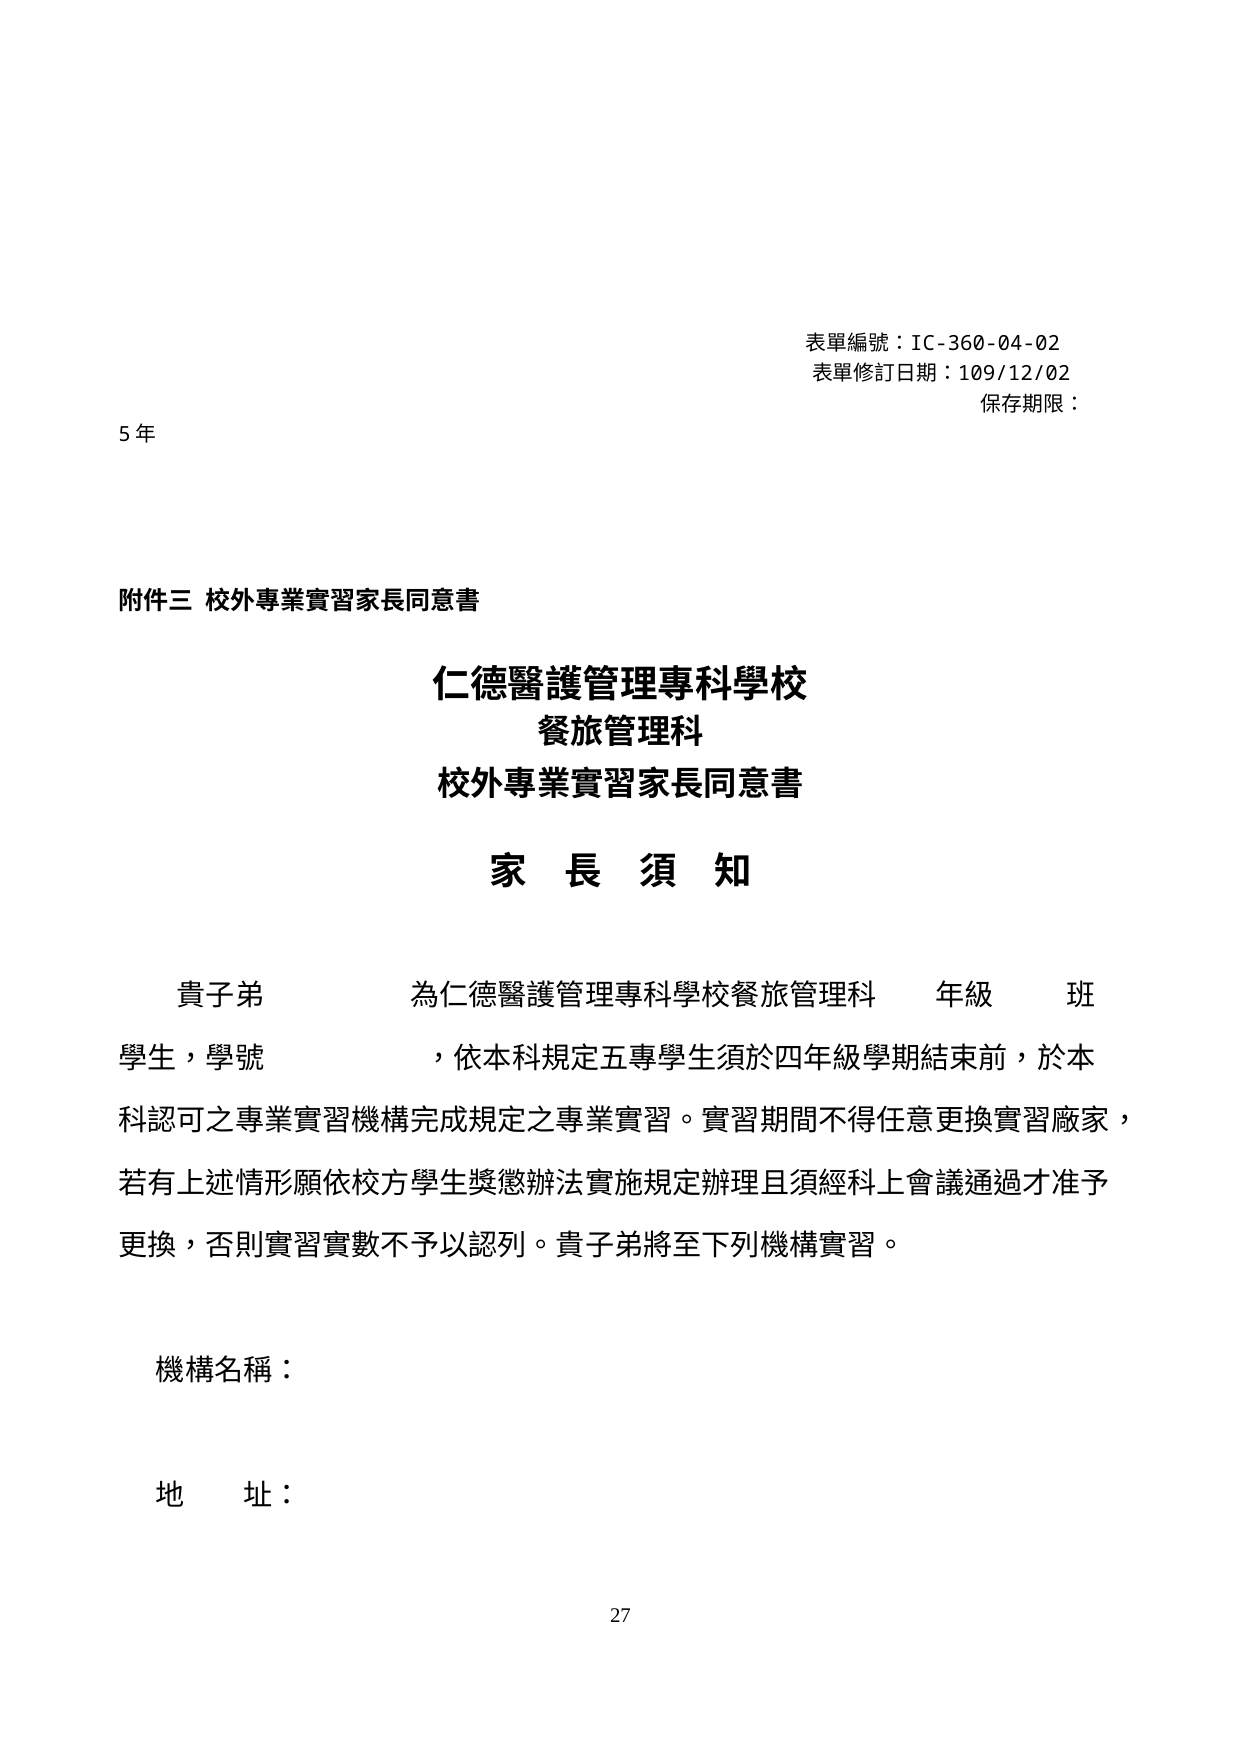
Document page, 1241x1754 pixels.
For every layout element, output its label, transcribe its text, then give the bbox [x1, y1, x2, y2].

text 校外專業實習家長同意書 [118, 753, 1122, 806]
text 表單修訂日期：109/12/02 [118, 357, 1070, 387]
text 表單編號：IC-360-04-02 [118, 326, 1059, 357]
text 地 址： [156, 1451, 1122, 1514]
text 家 長 須 知 [118, 826, 1122, 889]
text 餐旅管理科 [118, 701, 1122, 753]
text 機構名稱： [156, 1326, 1122, 1389]
text 仁德醫護管理專科學校 [118, 639, 1122, 701]
text 附件三 校外專業實習家長同意書 [118, 576, 1122, 618]
text 貴子弟 為仁德醫護管理專科學校餐旅管理科 年級 班學生，學號 ，依本科規定五專學生須於四年級學期結束前，於本科認可之專業實習機構完成規定之專業實習。實習期間不得任意更換實習廠家，若有上述情形願依校方學生獎懲辦法實施規定辦理且須經科上會議通過才准予更換，否則實習實數不予以認列。貴子弟將至下列機構實習。 [118, 951, 1122, 1264]
text 保存期限：5年 [118, 387, 1080, 448]
